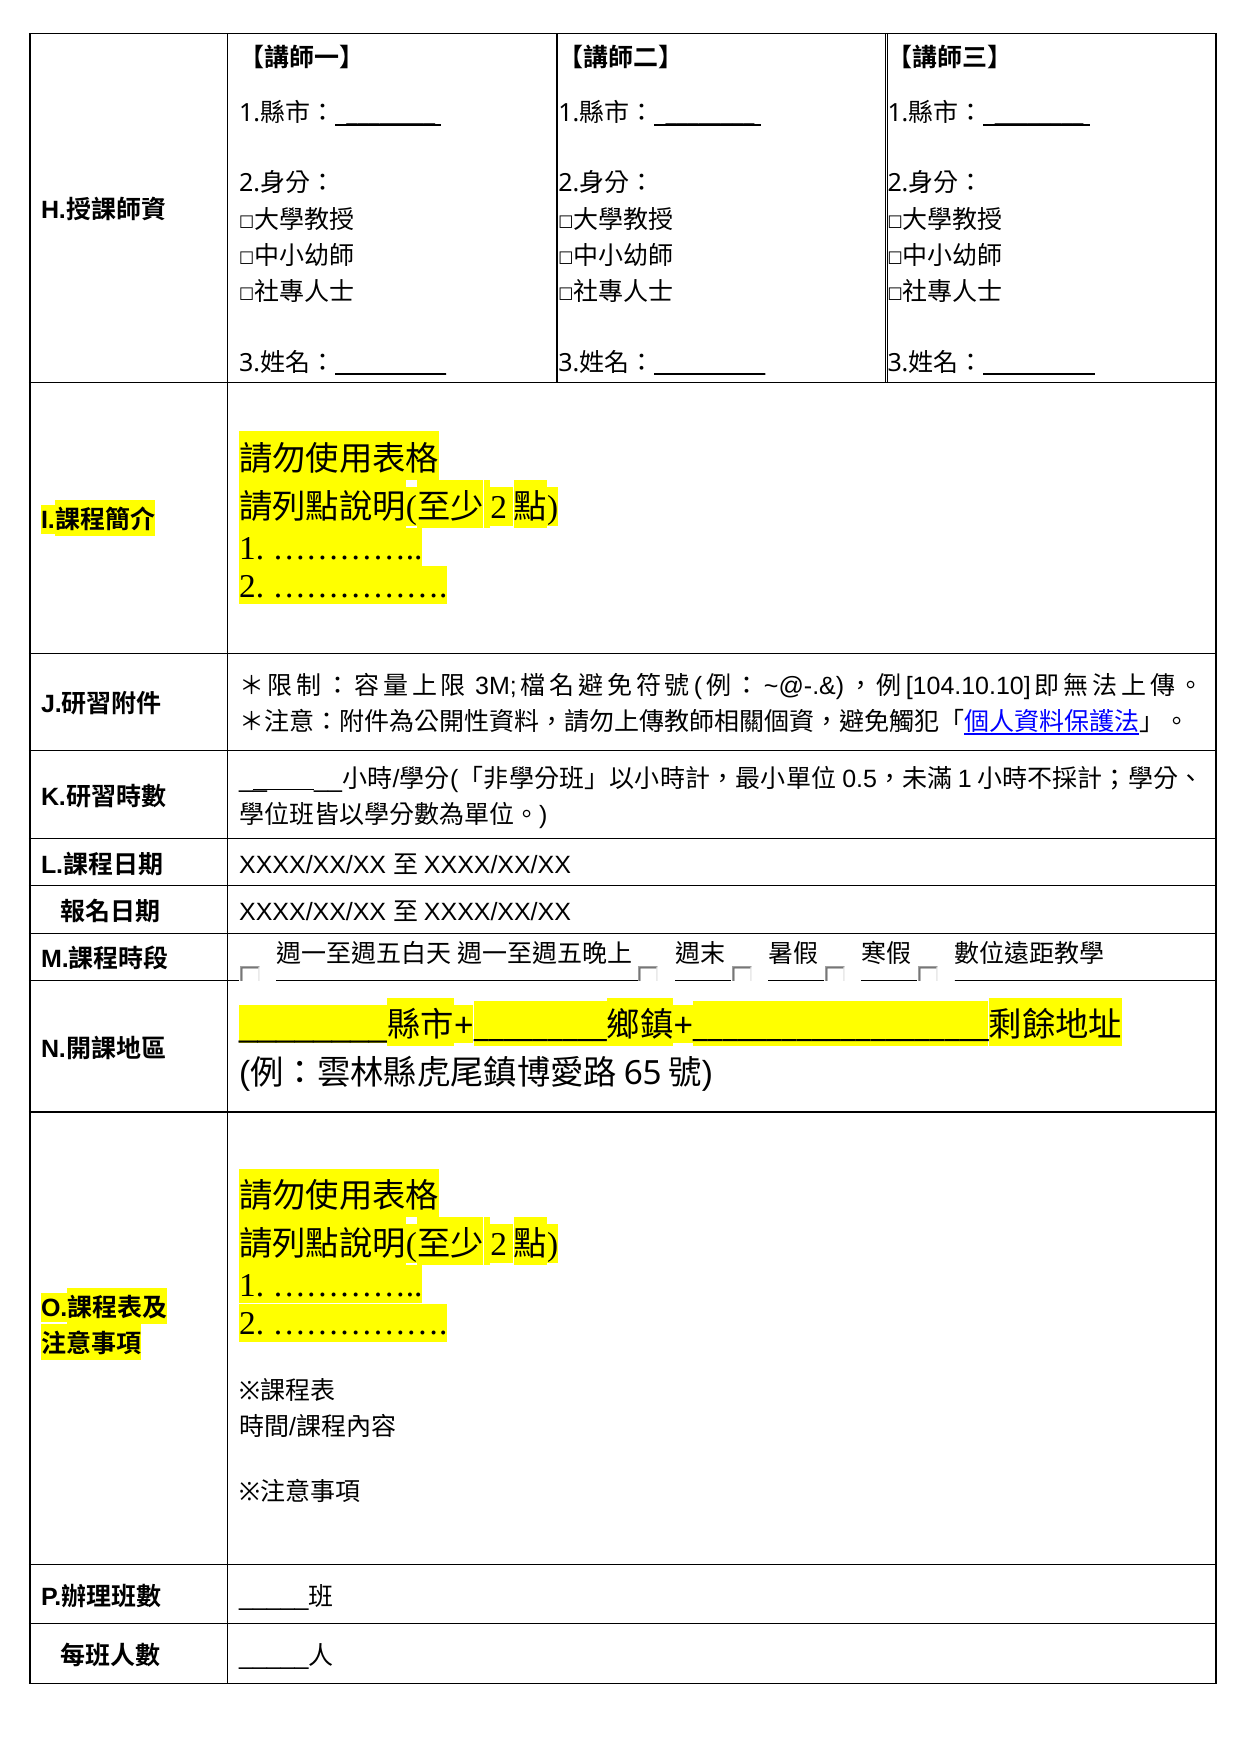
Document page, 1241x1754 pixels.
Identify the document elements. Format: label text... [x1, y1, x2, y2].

table_cell ＊限制：容量上限3M;檔名避免符號(例：~@-.&)，例[104.10.10]即無法上傳。 ＊注意：附件為公開性資料，請勿上傳教師相關個資，避免觸犯「個人資料保護法」。 [228, 654, 1215, 749]
table_cell 每班人數 [31, 1624, 227, 1682]
table_cell I.課程簡介 [31, 383, 227, 653]
table_cell 【講師一】 1.縣市： ________ 2.身分： ☐大學教授 ☐中小幼師 ☐社專人士 3.姓名： _________ [228, 34, 556, 382]
table_cell H.授課師資 [31, 34, 227, 382]
table_cell __ __小時/學分(「非學分班」以小時計，最小單位0.5，未滿1小時不採計；學分、學位班皆以學分數為單位。) [228, 751, 1215, 838]
table_cell P.辦理班數 [31, 1565, 227, 1623]
table_cell _____人 [228, 1624, 1215, 1682]
table_cell XXXX/XX/XX 至 XXXX/XX/XX [228, 839, 1215, 885]
table_cell J.研習附件 [31, 654, 227, 749]
table_cell XXXX/XX/XX 至 XXXX/XX/XX [228, 886, 1215, 933]
table_cell K.研習時數 [31, 751, 227, 838]
table_cell 【講師三】 1.縣市： ________ 2.身分： ☐大學教授 ☐中小幼師 ☐社專人士 3.姓名： _________ [888, 34, 1215, 382]
table_cell M.課程時段 [31, 934, 227, 980]
table_cell 請勿使用表格 請列點說明(至少2點) 1. ………….. 2. ……………. ※課程表 時間/課程內容 ※注意事項 [228, 1113, 1215, 1564]
table_cell 報名日期 [31, 886, 227, 933]
table_cell O.課程表及 注意事項 [31, 1113, 227, 1564]
table_cell 【講師二】 1.縣市： ________ 2.身分： ☐大學教授 ☐中小幼師 ☐社專人士 3.姓名： _________ [558, 34, 885, 382]
table_cell ________縣市+_________鄉鎮+____________________剩餘地址 (例：雲林縣虎尾鎮博愛路65號) [228, 981, 1215, 1111]
table_cell N.開課地區 [31, 981, 227, 1111]
table_cell _____班 [228, 1565, 1215, 1623]
table_cell 請勿使用表格 請列點說明(至少2點) 1. ………….. 2. ……………. [228, 383, 1215, 653]
table_cell L.課程日期 [31, 839, 227, 885]
table_cell 週一至週五白天 週一至週五晚上 週末 暑假 寒假 數位遠距教學 [228, 934, 1215, 980]
